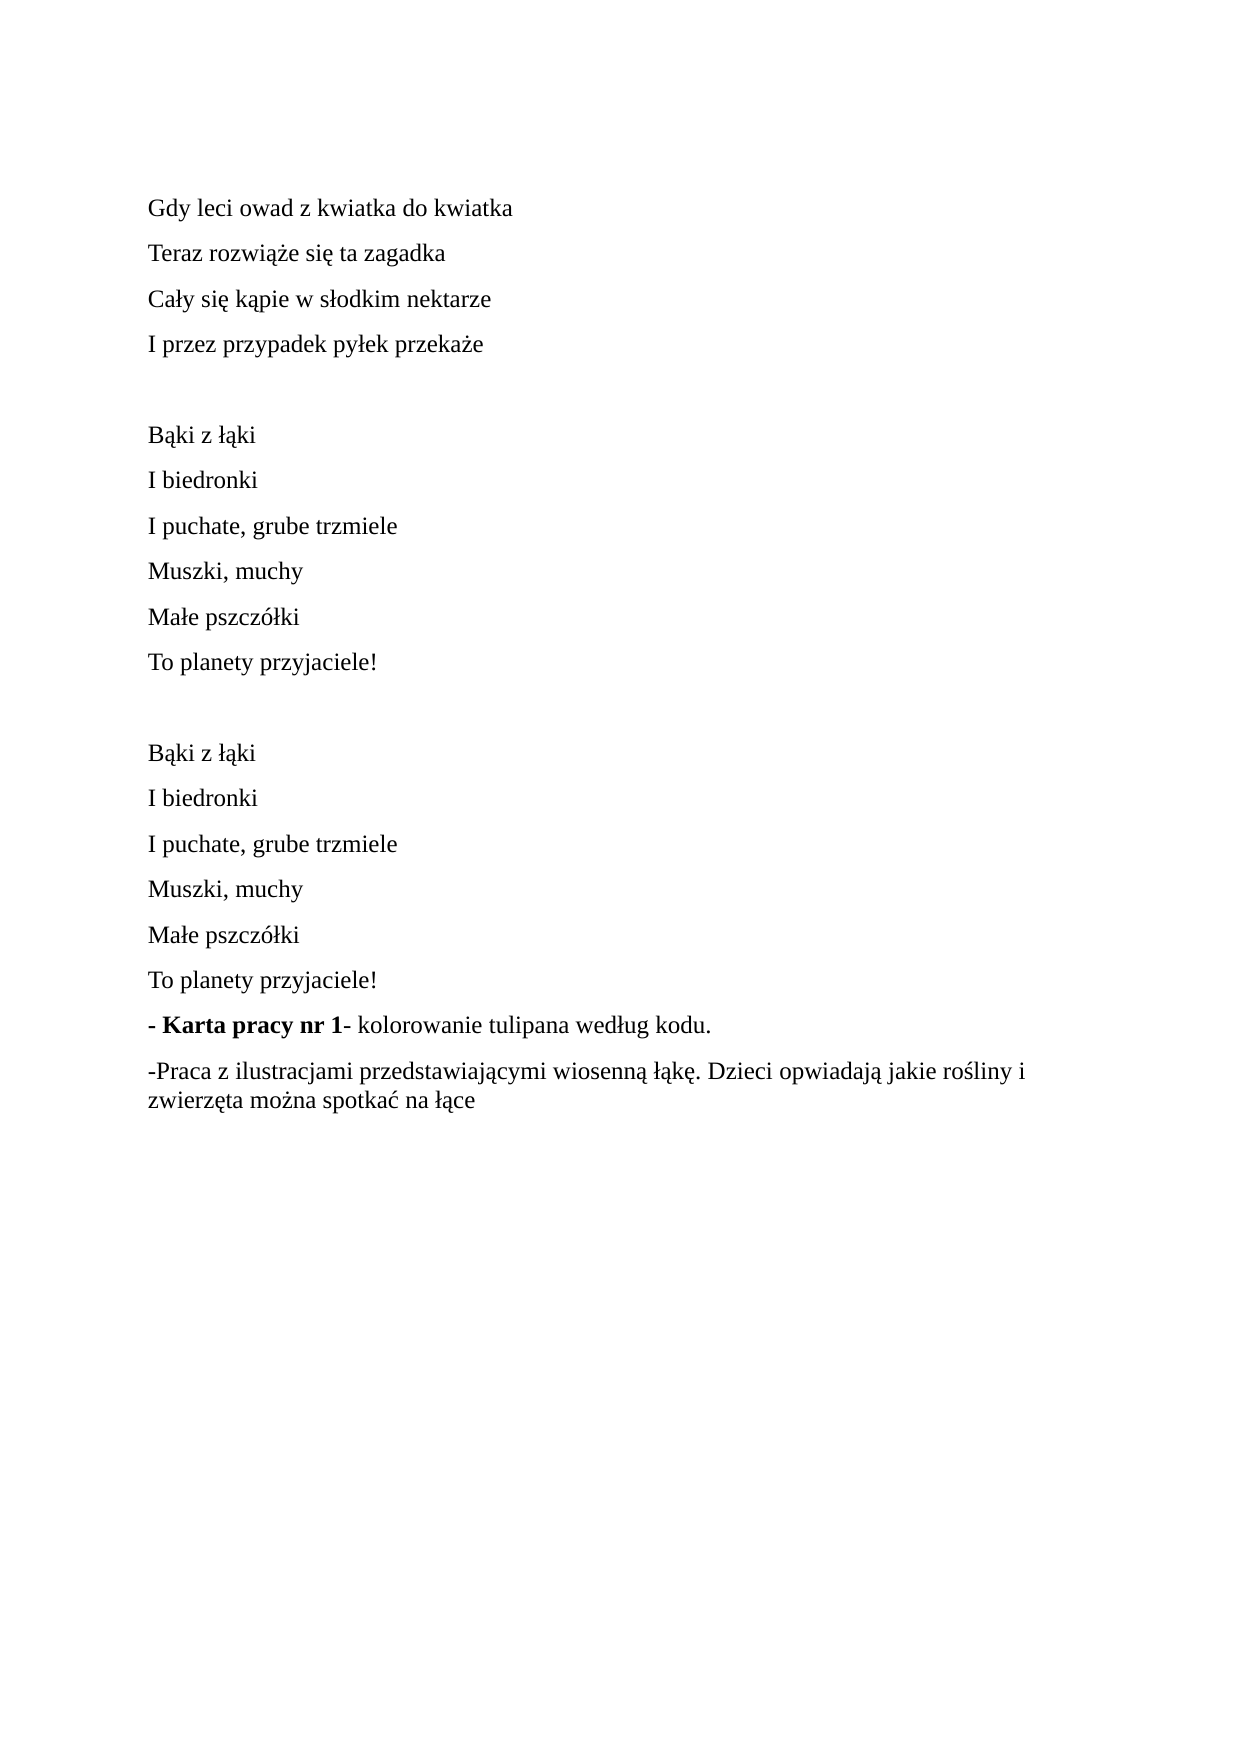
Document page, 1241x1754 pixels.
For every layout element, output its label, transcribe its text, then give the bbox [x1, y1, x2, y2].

text Cały się kąpie w słodkim nektarze [148, 284, 1093, 313]
text I przez przypadek pyłek przekaże [148, 329, 1093, 358]
text Teraz rozwiąże się ta zagadka [148, 238, 1093, 267]
text I biedronki [148, 783, 1093, 812]
text - Karta pracy nr 1- kolorowanie tulipana według kodu. [148, 1011, 1093, 1039]
text Muszki, muchy [148, 874, 1093, 903]
text Bąki z łąki [148, 738, 1093, 767]
text I biedronki [148, 466, 1093, 494]
text Małe pszczółki [148, 602, 1093, 631]
text -Praca z ilustracjami przedstawiającymi wiosenną łąkę. Dzieci opwiadają jakie rośliny i zwierzęta można spotkać na łące [148, 1056, 1093, 1113]
text I puchate, grube trzmiele [148, 511, 1093, 540]
text Bąki z łąki [148, 420, 1093, 449]
text Małe pszczółki [148, 920, 1093, 948]
text Gdy leci owad z kwiatka do kwiatka [148, 193, 1093, 222]
text To planety przyjaciele! [148, 647, 1093, 676]
text I puchate, grube trzmiele [148, 829, 1093, 858]
text To planety przyjaciele! [148, 965, 1093, 994]
text Muszki, muchy [148, 556, 1093, 585]
